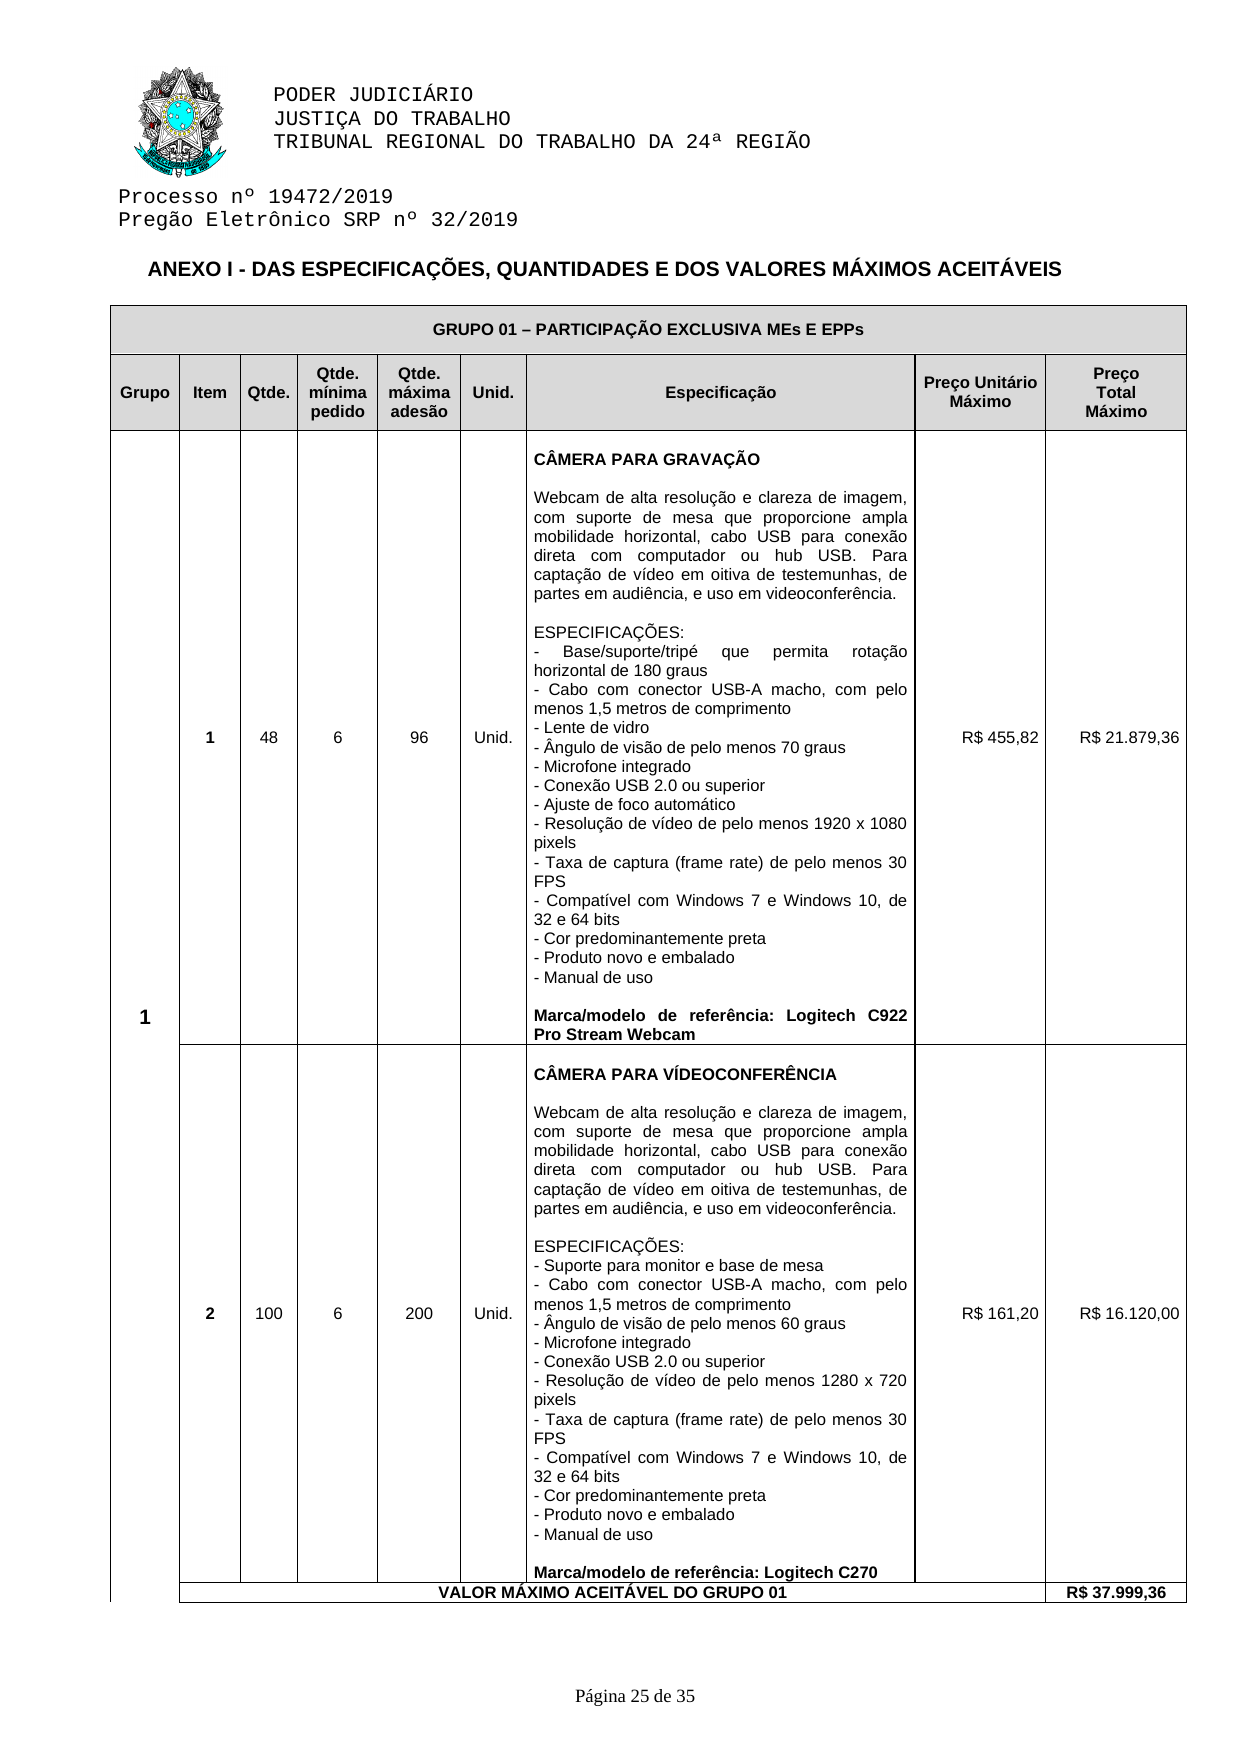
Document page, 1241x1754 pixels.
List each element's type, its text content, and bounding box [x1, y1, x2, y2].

table_cell Qtde. máxima adesão [378, 355, 460, 430]
table_cell 6 [298, 431, 377, 1044]
table_cell Grupo [111, 355, 179, 430]
table_cell R$ 161,20 [916, 1045, 1045, 1582]
table_cell Item [180, 355, 240, 430]
table_cell Unid. [461, 355, 526, 430]
table_cell R$ 16.120,00 [1046, 1045, 1186, 1582]
table_cell R$ 455,82 [916, 431, 1045, 1044]
table_cell 48 [241, 431, 297, 1044]
table_cell 2 [180, 1045, 240, 1582]
table_cell 200 [378, 1045, 460, 1582]
table_cell VALOR MÁXIMO ACEITÁVEL DO GRUPO 01 [180, 1583, 1045, 1602]
table_cell 100 [241, 1045, 297, 1582]
picture [133, 66, 228, 178]
table_cell Preço Unitário Máximo [916, 355, 1045, 430]
table_header GRUPO 01 – PARTICIPAÇÃO EXCLUSIVA MEs E EPPs [111, 306, 1186, 353]
text ANEXO I - DAS ESPECIFICAÇÕES, QUANTIDADES E DOS VALORES MÁXIMOS ACEITÁVEIS [59, 257, 1151, 281]
table_cell Especificação [527, 355, 914, 430]
table_cell 6 [298, 1045, 377, 1582]
table_cell 96 [378, 431, 460, 1044]
table_cell CÂMERA PARA GRAVAÇÃO Webcam de alta resolução e clareza de imagem, com suporte de mesa que proporcione ampla mobilidade horizontal, cabo USB para conexão direta com computador ou hub USB. Para captação de vídeo em oitiva de testemunhas, de partes em audiência, e uso em videoconferência. ESPECIFICAÇÕES: - Base/suporte/tripé que permita rotação horizontal de 180 graus - Cabo com conector USB-A macho, com pelo menos 1,5 metros de comprimento - Lente de vidro - Ângulo de visão de pelo menos 70 graus - Microfone integrado - Conexão USB 2.0 ou superior - Ajuste de foco automático - Resolução de vídeo de pelo menos 1920 x 1080 pixels - Taxa de captura (frame rate) de pelo menos 30 FPS - Compatível com Windows 7 e Windows 10, de 32 e 64 bits - Cor predominantemente preta - Produto novo e embalado - Manual de uso Marca/modelo de referência: Logitech C922 Pro Stream Webcam [527, 431, 914, 1044]
table_cell 1 [180, 431, 240, 1044]
table_cell CÂMERA PARA VÍDEOCONFERÊNCIA Webcam de alta resolução e clareza de imagem, com suporte de mesa que proporcione ampla mobilidade horizontal, cabo USB para conexão direta com computador ou hub USB. Para captação de vídeo em oitiva de testemunhas, de partes em audiência, e uso em videoconferência. ESPECIFICAÇÕES: - Suporte para monitor e base de mesa - Cabo com conector USB-A macho, com pelo menos 1,5 metros de comprimento - Ângulo de visão de pelo menos 60 graus - Microfone integrado - Conexão USB 2.0 ou superior - Resolução de vídeo de pelo menos 1280 x 720 pixels - Taxa de captura (frame rate) de pelo menos 30 FPS - Compatível com Windows 7 e Windows 10, de 32 e 64 bits - Cor predominantemente preta - Produto novo e embalado - Manual de uso Marca/modelo de referência: Logitech C270 [527, 1045, 914, 1582]
table_cell R$ 21.879,36 [1046, 431, 1186, 1044]
table_cell Unid. [461, 1045, 526, 1582]
table_cell Preço Total Máximo [1046, 355, 1186, 430]
table_cell Qtde. mínima pedido [298, 355, 377, 430]
table_cell Unid. [461, 431, 526, 1044]
table_cell Qtde. [241, 355, 297, 430]
table_cell 1 [111, 431, 179, 1602]
table_cell R$ 37.999,36 [1046, 1583, 1186, 1602]
